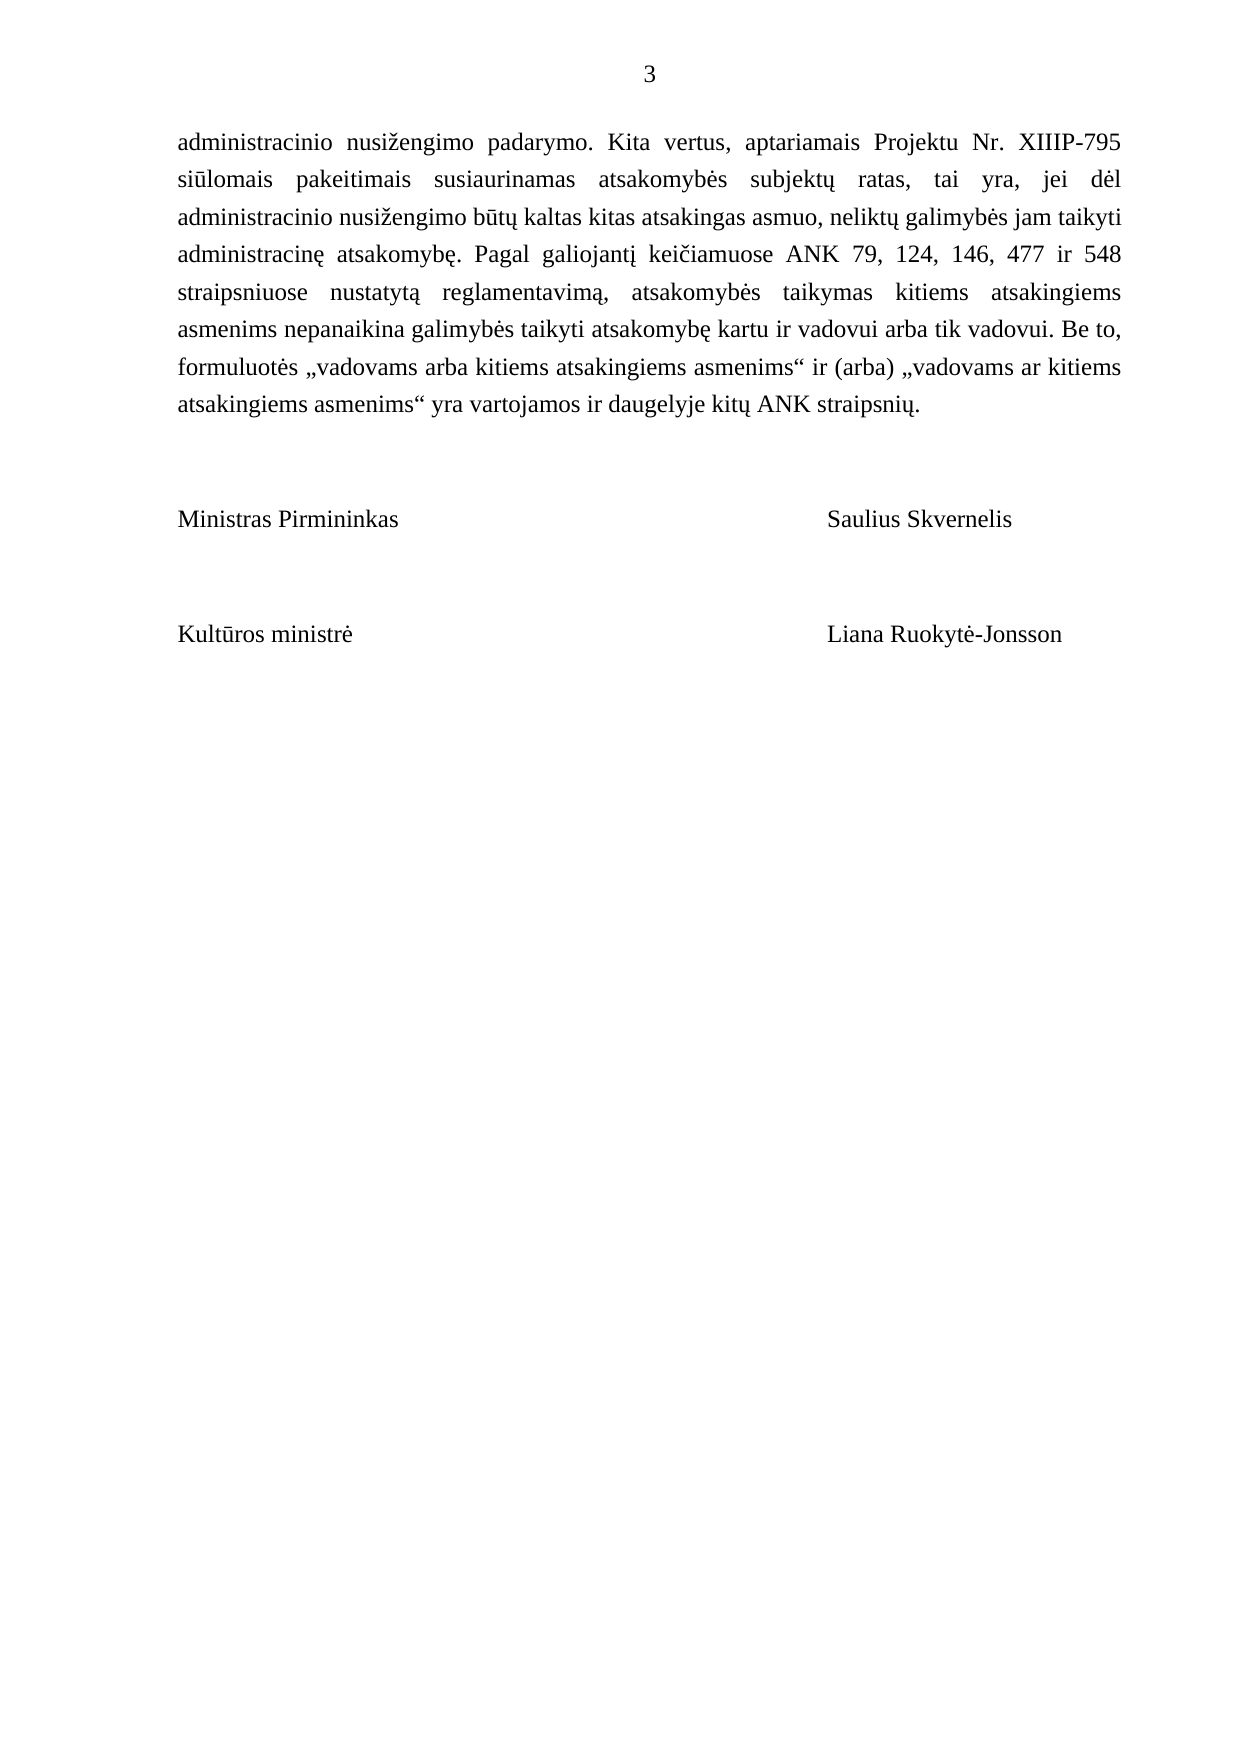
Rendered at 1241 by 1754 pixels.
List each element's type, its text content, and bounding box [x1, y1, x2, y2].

text administracinio nusižengimo padarymo. Kita vertus, aptariamais Projektu Nr. XIIIP-795 siūlomais pakeitimais susiaurinamas atsakomybės subjektų ratas, tai yra, jei dėl administracinio nusižengimo būtų kaltas kitas atsakingas asmuo, neliktų galimybės jam taikyti administracinę atsakomybę. Pagal galiojantį keičiamuose ANK 79, 124, 146, 477 ir 548 straipsniuose nustatytą reglamentavimą, atsakomybės taikymas kitiems atsakingiems asmenims nepanaikina galimybės taikyti atsakomybę kartu ir vadovui arba tik vadovui. Be to, formuluotės „vadovams arba kitiems atsakingiems asmenims“ ir (arba) „vadovams ar kitiems atsakingiems asmenims“ yra vartojamos ir daugelyje kitų ANK straipsnių. [177, 118, 1122, 418]
text Kultūros ministrė Liana Ruokytė-Jonsson [177, 619, 1122, 648]
text Ministras Pirmininkas Saulius Skvernelis [177, 504, 1122, 533]
